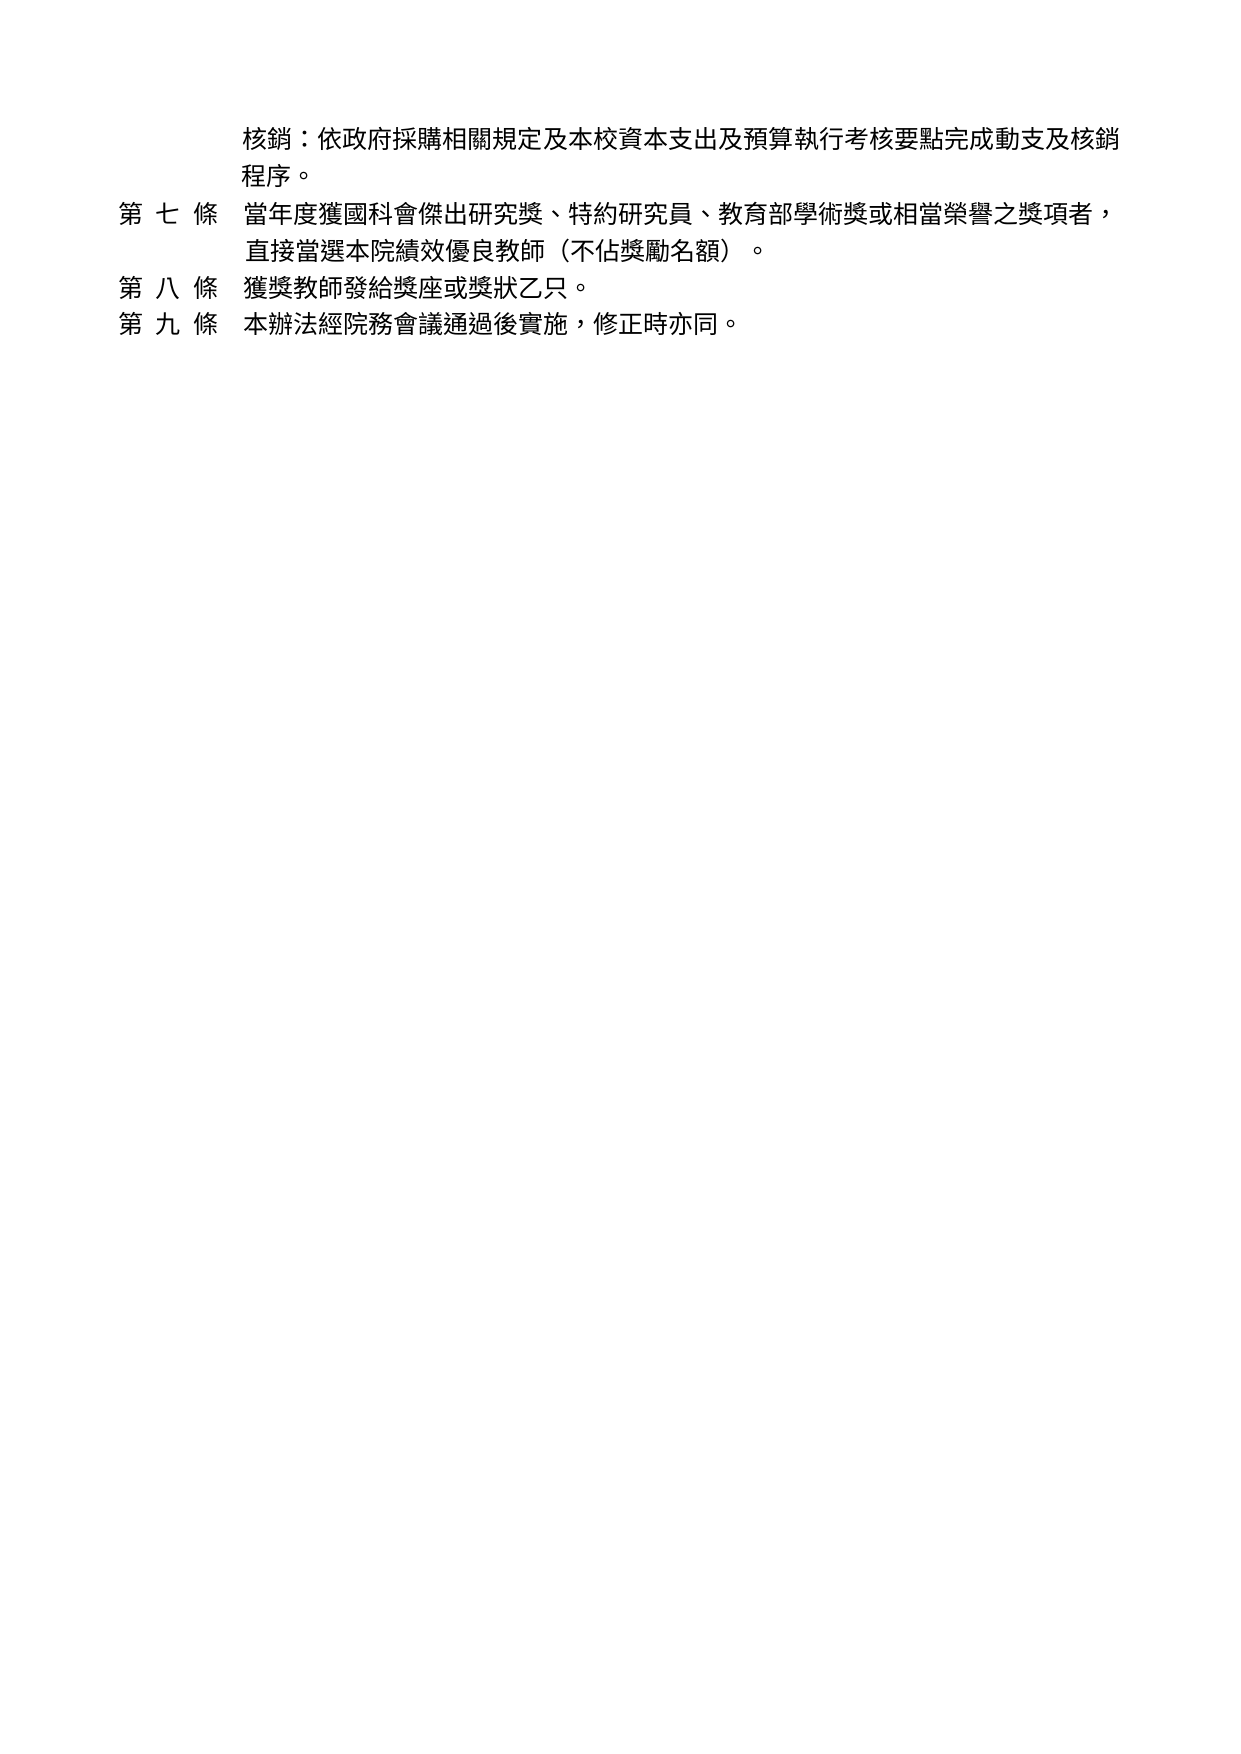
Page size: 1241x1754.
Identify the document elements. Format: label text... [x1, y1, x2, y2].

text 第 八 條 獲獎教師發給獎座或獎狀乙只。 [118, 268, 1122, 304]
text 第 九 條 本辦法經院務會議通過後實施，修正時亦同。 [118, 304, 1122, 341]
text 第 七 條 當年度獲國科會傑出研究獎、特約研究員、教育部學術獎或相當榮譽之獎項者，直接當選本院績效優良教師（不佔獎勵名額）。 [118, 193, 1122, 268]
text 核銷：依政府採購相關規定及本校資本支出及預算執行考核要點完成動支及核銷程序。 [242, 118, 1122, 193]
